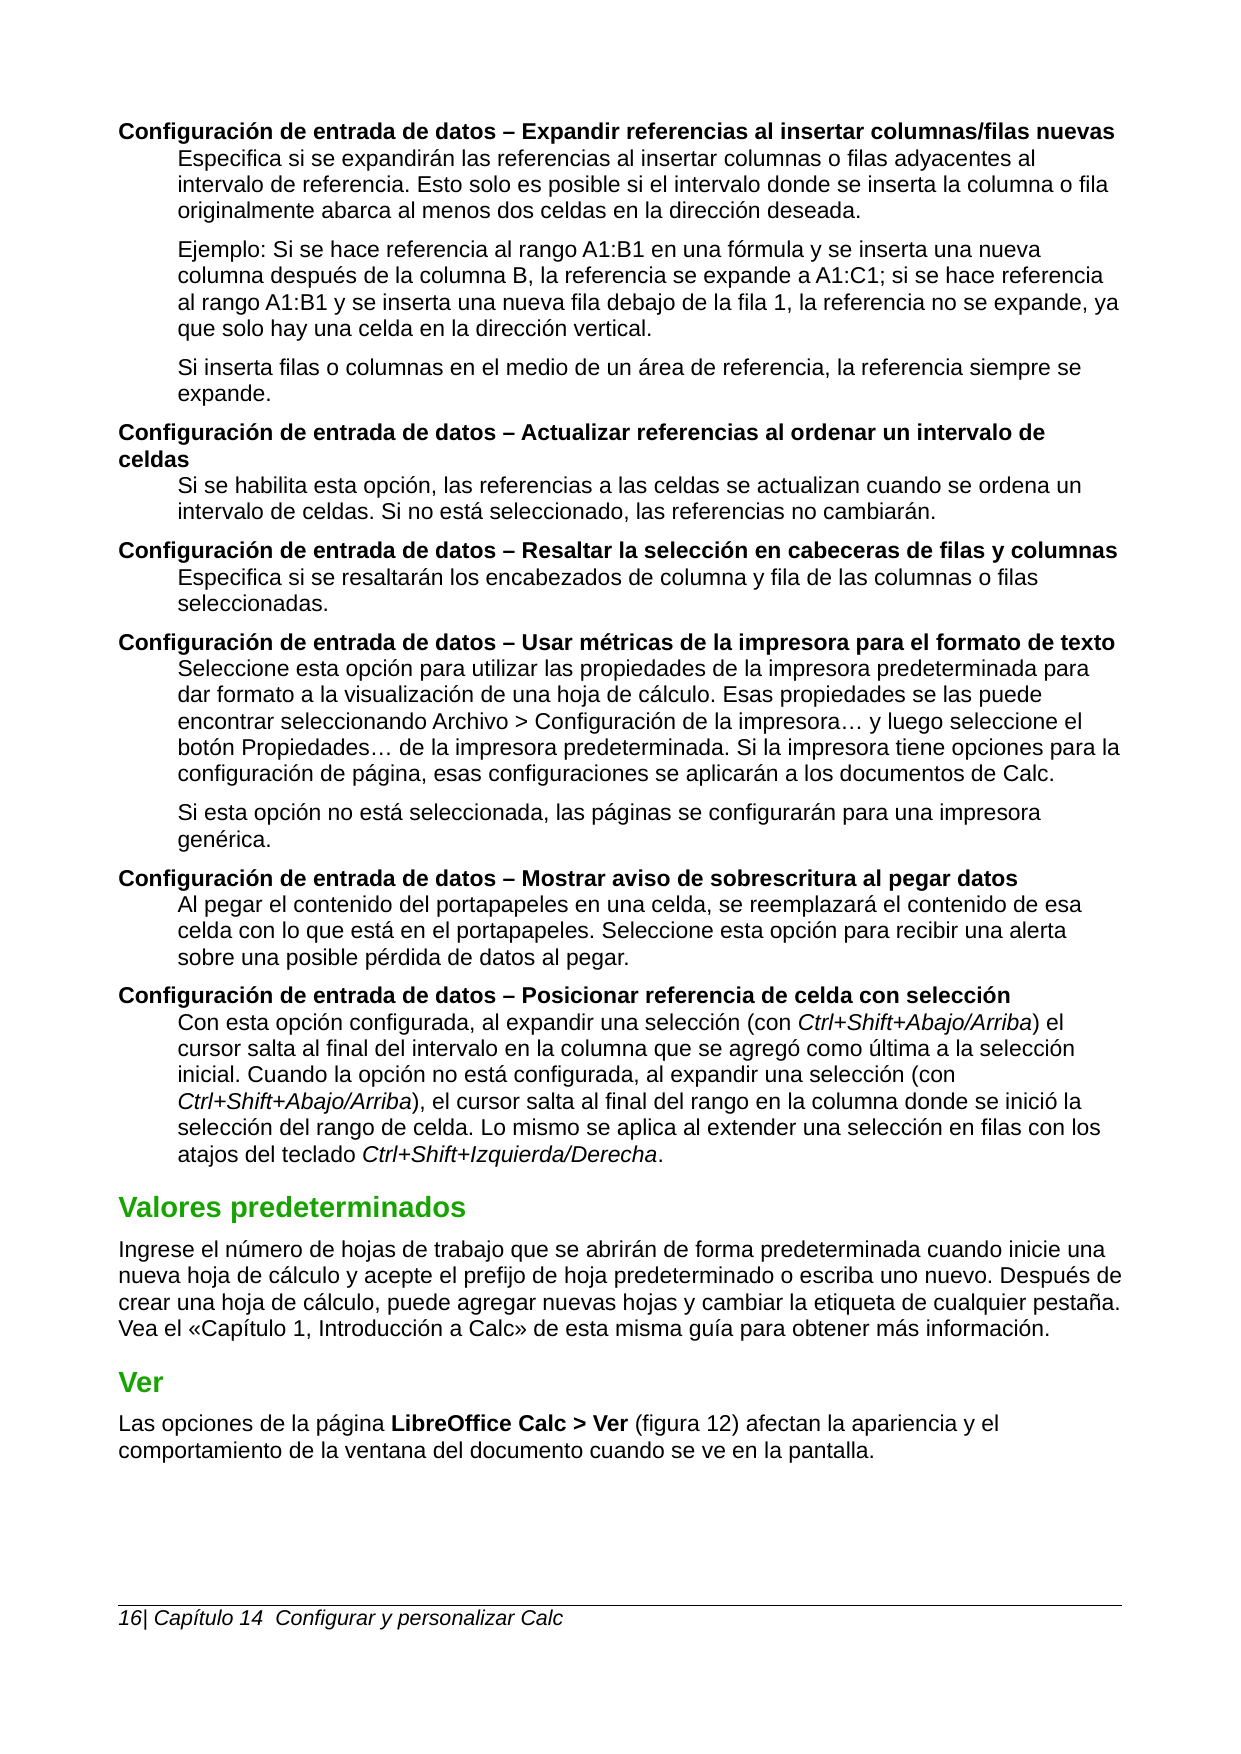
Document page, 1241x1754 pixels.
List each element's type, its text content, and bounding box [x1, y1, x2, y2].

text Si esta opción no está seleccionada, las páginas se configurarán para una impresora genérica. [177, 799, 1122, 852]
text Ingrese el número de hojas de trabajo que se abrirán de forma predeterminada cuando inicie una nueva hoja de cálculo y acepte el prefijo de hoja predeterminado o escriba uno nuevo. Después de crear una hoja de cálculo, puede agregar nuevas hojas y cambiar la etiqueta de cualquier pestaña. Vea el «Capítulo 1, Introducción a Calc» de esta misma guía para obtener más información. [118, 1236, 1122, 1341]
subtitle Ver [118, 1365, 1122, 1398]
text Si se habilita esta opción, las referencias a las celdas se actualizan cuando se ordena un intervalo de celdas. Si no está seleccionado, las referencias no cambiarán. [177, 472, 1122, 524]
text Configuración de entrada de datos – Resaltar la selección en cabeceras de filas y columnas [118, 537, 1122, 563]
text Las opciones de la página LibreOffice Calc > Ver (figura 12) afectan la apariencia y el comportamiento de la ventana del documento cuando se ve en la pantalla. [118, 1410, 1122, 1463]
text Configuración de entrada de datos – Expandir referencias al insertar columnas/filas nuevas [118, 118, 1122, 144]
text Configuración de entrada de datos – Mostrar aviso de sobrescritura al pegar datos [118, 864, 1122, 891]
text Al pegar el contenido del portapapeles en una celda, se reemplazará el contenido de esa celda con lo que está en el portapapeles. Seleccione esta opción para recibir una alerta sobre una posible pérdida de datos al pegar. [177, 891, 1122, 970]
text Configuración de entrada de datos – Usar métricas de la impresora para el formato de texto [118, 629, 1122, 655]
subtitle Valores predeterminados [118, 1191, 1122, 1224]
text Si inserta filas o columnas en el medio de un área de referencia, la referencia siempre se expande. [177, 354, 1122, 407]
text Con esta opción configurada, al expandir una selección (con Ctrl+Shift+Abajo/Arriba) el cursor salta al final del intervalo en la columna que se agregó como última a la selección inicial. Cuando la opción no está configurada, al expandir una selección (con Ctrl+Shift+Abajo/Arriba), el cursor salta al final del rango en la columna donde se inició la selección del rango de celda. Lo mismo se aplica al extender una selección en filas con los atajos del teclado Ctrl+Shift+Izquierda/Derecha. [177, 1009, 1122, 1167]
text Ejemplo: Si se hace referencia al rango A1:B1 en una fórmula y se inserta una nueva columna después de la columna B, la referencia se expande a A1:C1; si se hace referencia al rango A1:B1 y se inserta una nueva fila debajo de la fila 1, la referencia no se expande, ya que solo hay una celda en la dirección vertical. [177, 236, 1122, 341]
text Configuración de entrada de datos – Actualizar referencias al ordenar un intervalo de celdas [118, 419, 1122, 472]
text Seleccione esta opción para utilizar las propiedades de la impresora predeterminada para dar formato a la visualización de una hoja de cálculo. Esas propiedades se las puede encontrar seleccionando Archivo > Configuración de la impresora… y luego seleccione el botón Propiedades… de la impresora predeterminada. Si la impresora tiene opciones para la configuración de página, esas configuraciones se aplicarán a los documentos de Calc. [177, 655, 1122, 787]
text Especifica si se expandirán las referencias al insertar columnas o filas adyacentes al intervalo de referencia. Esto solo es posible si el intervalo donde se inserta la columna o fila originalmente abarca al menos dos celdas en la dirección deseada. [177, 144, 1122, 223]
text Especifica si se resaltarán los encabezados de columna y fila de las columnas o filas seleccionadas. [177, 563, 1122, 616]
text Configuración de entrada de datos – Posicionar referencia de celda con selección [118, 982, 1122, 1009]
